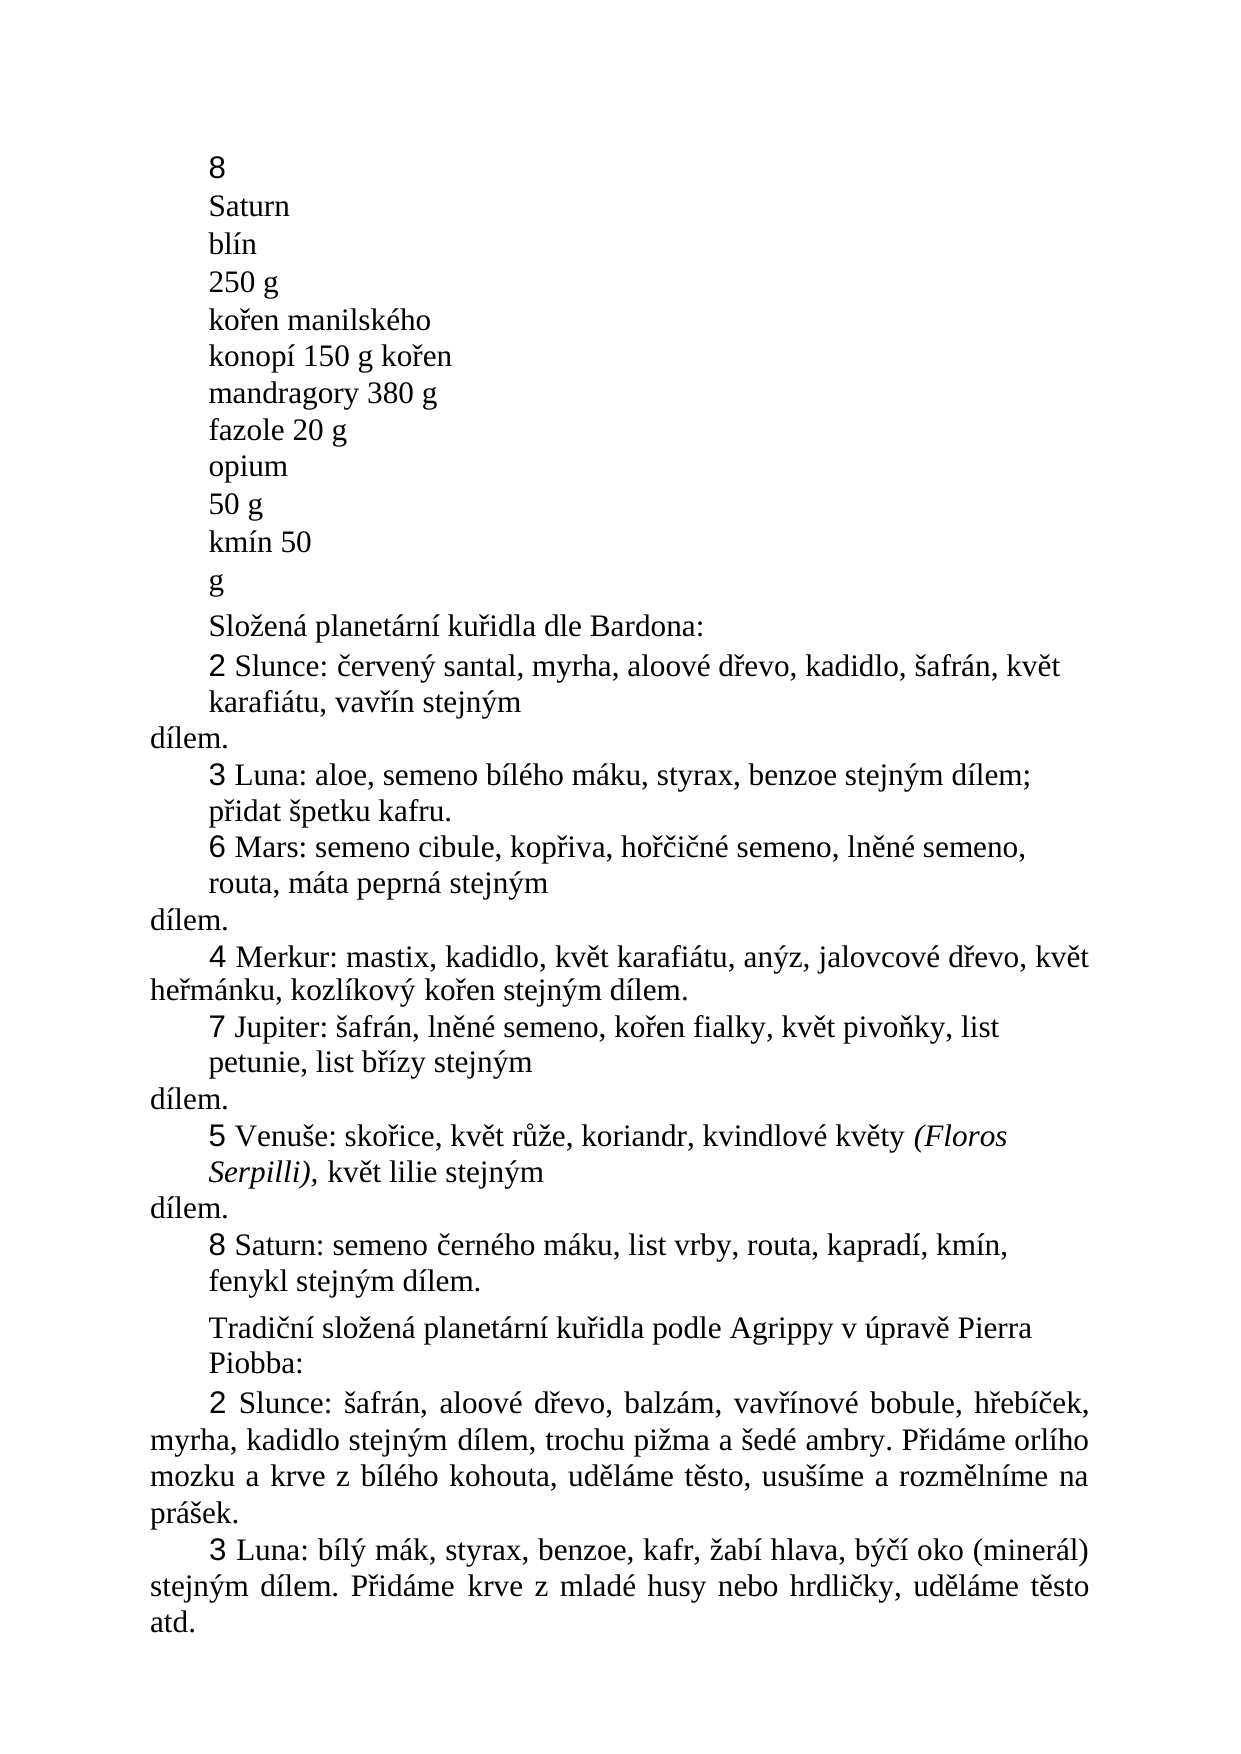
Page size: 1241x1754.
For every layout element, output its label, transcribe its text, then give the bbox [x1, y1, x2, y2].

text Složená planetární kuřidla dle Bardona: [208, 608, 1090, 644]
text dílem. [150, 901, 1090, 937]
text dílem. [150, 1080, 1090, 1116]
text 8 Saturn blín 250 g [208, 149, 303, 299]
text 7 Jupiter: šafrán, lněné semeno, kořen fialky, květ pivoňky, list petunie, list břízy stejným [208, 1008, 1090, 1080]
text Tradiční složená planetární kuřidla podle Agrippy v úpravě Pierra Piobba: [208, 1309, 1090, 1381]
text 8 Saturn: semeno černého máku, list vrby, routa, kapradí, kmín, fenykl stejným dílem. [208, 1226, 1090, 1298]
text dílem. [150, 1190, 1090, 1226]
text 5 Venuše: skořice, květ růže, koriandr, kvindlové květy (Floros Serpilli), květ lilie stejným [208, 1117, 1090, 1189]
text 3 Luna: bílý mák, styrax, benzoe, kafr, žabí hlava, býčí oko (minerál) stejným dílem. Přidáme krve z mladé husy nebo hrdličky, uděláme těsto atd. [150, 1531, 1090, 1639]
text 2 Slunce: šafrán, aloové dřevo, balzám, vavřínové bobule, hřebíček, myrha, kadidlo stejným dílem, trochu pižma a šedé ambry. Přidáme orlího mozku a krve z bílého kohouta, uděláme těsto, usušíme a rozmělníme na prášek. [150, 1384, 1090, 1530]
text dílem. [150, 719, 1090, 755]
text 3 Luna: aloe, semeno bílého máku, styrax, benzoe stejným dílem; přidat špetku kafru. [208, 756, 1090, 828]
text 2 Slunce: červený santal, myrha, aloové dřevo, kadidlo, šafrán, květ karafiátu, vavřín stejným [208, 647, 1090, 719]
text kořen manilského konopí 150 g kořen mandragory 380 g fazole 20 g [208, 301, 501, 447]
text 4 Merkur: mastix, kadidlo, květ karafiátu, anýz, jalovcové dřevo, květ heřmánku, kozlíkový kořen stejným dílem. [150, 938, 1090, 1007]
text opium 50 g kmín 50 g [208, 448, 315, 598]
text 6 Mars: semeno cibule, kopřiva, hořčičné semeno, lněné semeno, routa, máta peprná stejným [208, 828, 1090, 901]
